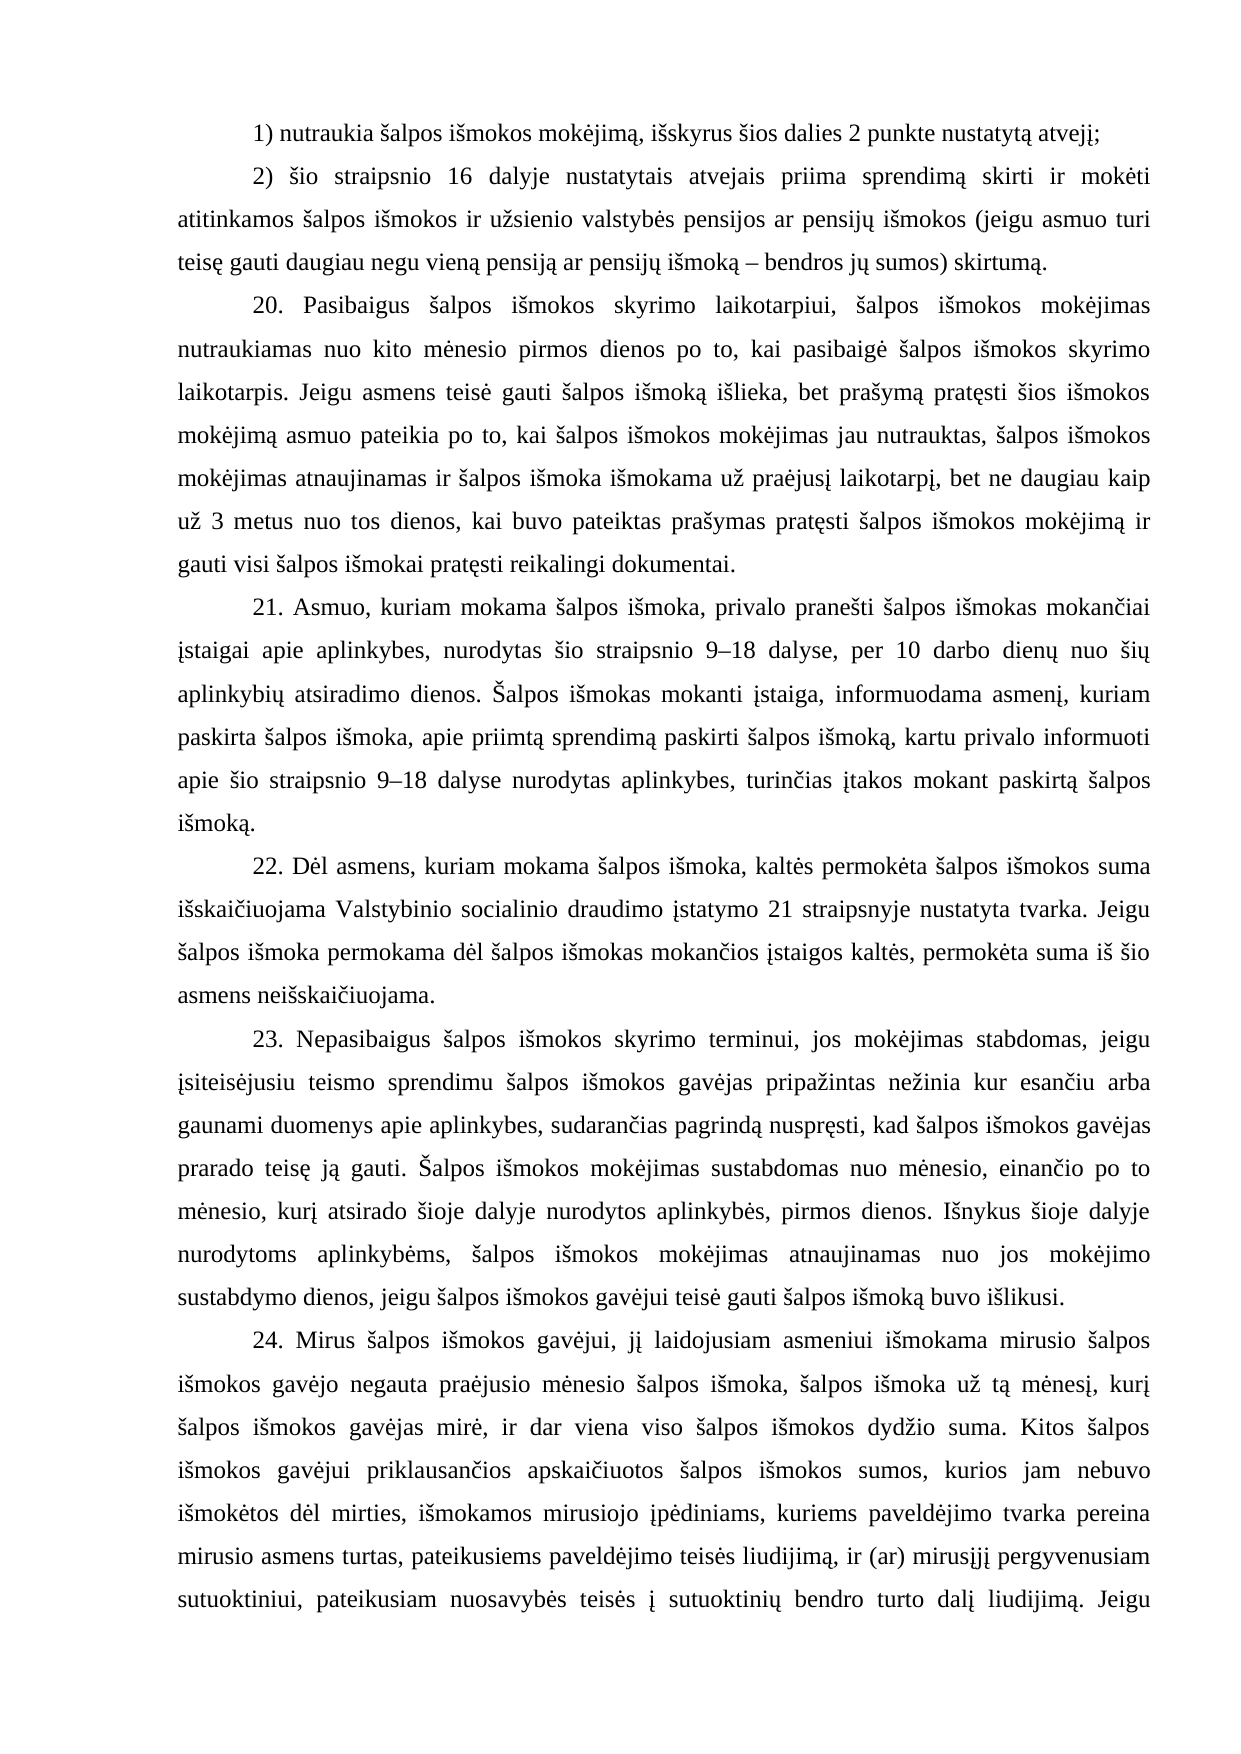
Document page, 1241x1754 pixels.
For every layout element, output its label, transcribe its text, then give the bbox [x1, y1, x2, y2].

text 22. Dėl asmens, kuriam mokama šalpos išmoka, kaltės permokėta šalpos išmokos suma išskaičiuojama Valstybinio socialinio draudimo įstatymo 21 straipsnyje nustatyta tvarka. Jeigu šalpos išmoka permokama dėl šalpos išmokas mokančios įstaigos kaltės, permokėta suma iš šio asmens neišskaičiuojama. [177, 851, 1152, 1009]
text 1) nutraukia šalpos išmokos mokėjimą, išskyrus šios dalies 2 punkte nustatytą atvejį; [177, 118, 1152, 147]
text 24. Mirus šalpos išmokos gavėjui, jį laidojusiam asmeniui išmokama mirusio šalpos išmokos gavėjo negauta praėjusio mėnesio šalpos išmoka, šalpos išmoka už tą mėnesį, kurį šalpos išmokos gavėjas mirė, ir dar viena viso šalpos išmokos dydžio suma. Kitos šalpos išmokos gavėjui priklausančios apskaičiuotos šalpos išmokos sumos, kurios jam nebuvo išmokėtos dėl mirties, išmokamos mirusiojo įpėdiniams, kuriems paveldėjimo tvarka pereina mirusio asmens turtas, pateikusiems paveldėjimo teisės liudijimą, ir (ar) mirusįjį pergyvenusiam sutuoktiniui, pateikusiam nuosavybės teisės į sutuoktinių bendro turto dalį liudijimą. Jeigu [177, 1326, 1152, 1613]
text 2) šio straipsnio 16 dalyje nustatytais atvejais priima sprendimą skirti ir mokėti atitinkamos šalpos išmokos ir užsienio valstybės pensijos ar pensijų išmokos (jeigu asmuo turi teisę gauti daugiau negu vieną pensiją ar pensijų išmoką – bendros jų sumos) skirtumą. [177, 161, 1152, 276]
text 23. Nepasibaigus šalpos išmokos skyrimo terminui, jos mokėjimas stabdomas, jeigu įsiteisėjusiu teismo sprendimu šalpos išmokos gavėjas pripažintas nežinia kur esančiu arba gaunami duomenys apie aplinkybes, sudarančias pagrindą nuspręsti, kad šalpos išmokos gavėjas prarado teisę ją gauti. Šalpos išmokos mokėjimas sustabdomas nuo mėnesio, einančio po to mėnesio, kurį atsirado šioje dalyje nurodytos aplinkybės, pirmos dienos. Išnykus šioje dalyje nurodytoms aplinkybėms, šalpos išmokos mokėjimas atnaujinamas nuo jos mokėjimo sustabdymo dienos, jeigu šalpos išmokos gavėjui teisė gauti šalpos išmoką buvo išlikusi. [177, 1024, 1152, 1311]
text 20. Pasibaigus šalpos išmokos skyrimo laikotarpiui, šalpos išmokos mokėjimas nutraukiamas nuo kito mėnesio pirmos dienos po to, kai pasibaigė šalpos išmokos skyrimo laikotarpis. Jeigu asmens teisė gauti šalpos išmoką išlieka, bet prašymą pratęsti šios išmokos mokėjimą asmuo pateikia po to, kai šalpos išmokos mokėjimas jau nutrauktas, šalpos išmokos mokėjimas atnaujinamas ir šalpos išmoka išmokama už praėjusį laikotarpį, bet ne daugiau kaip už 3 metus nuo tos dienos, kai buvo pateiktas prašymas pratęsti šalpos išmokos mokėjimą ir gauti visi šalpos išmokai pratęsti reikalingi dokumentai. [177, 291, 1152, 578]
text 21. Asmuo, kuriam mokama šalpos išmoka, privalo pranešti šalpos išmokas mokančiai įstaigai apie aplinkybes, nurodytas šio straipsnio 9–18 dalyse, per 10 darbo dienų nuo šių aplinkybių atsiradimo dienos. Šalpos išmokas mokanti įstaiga, informuodama asmenį, kuriam paskirta šalpos išmoka, apie priimtą sprendimą paskirti šalpos išmoką, kartu privalo informuoti apie šio straipsnio 9–18 dalyse nurodytas aplinkybes, turinčias įtakos mokant paskirtą šalpos išmoką. [177, 592, 1152, 837]
